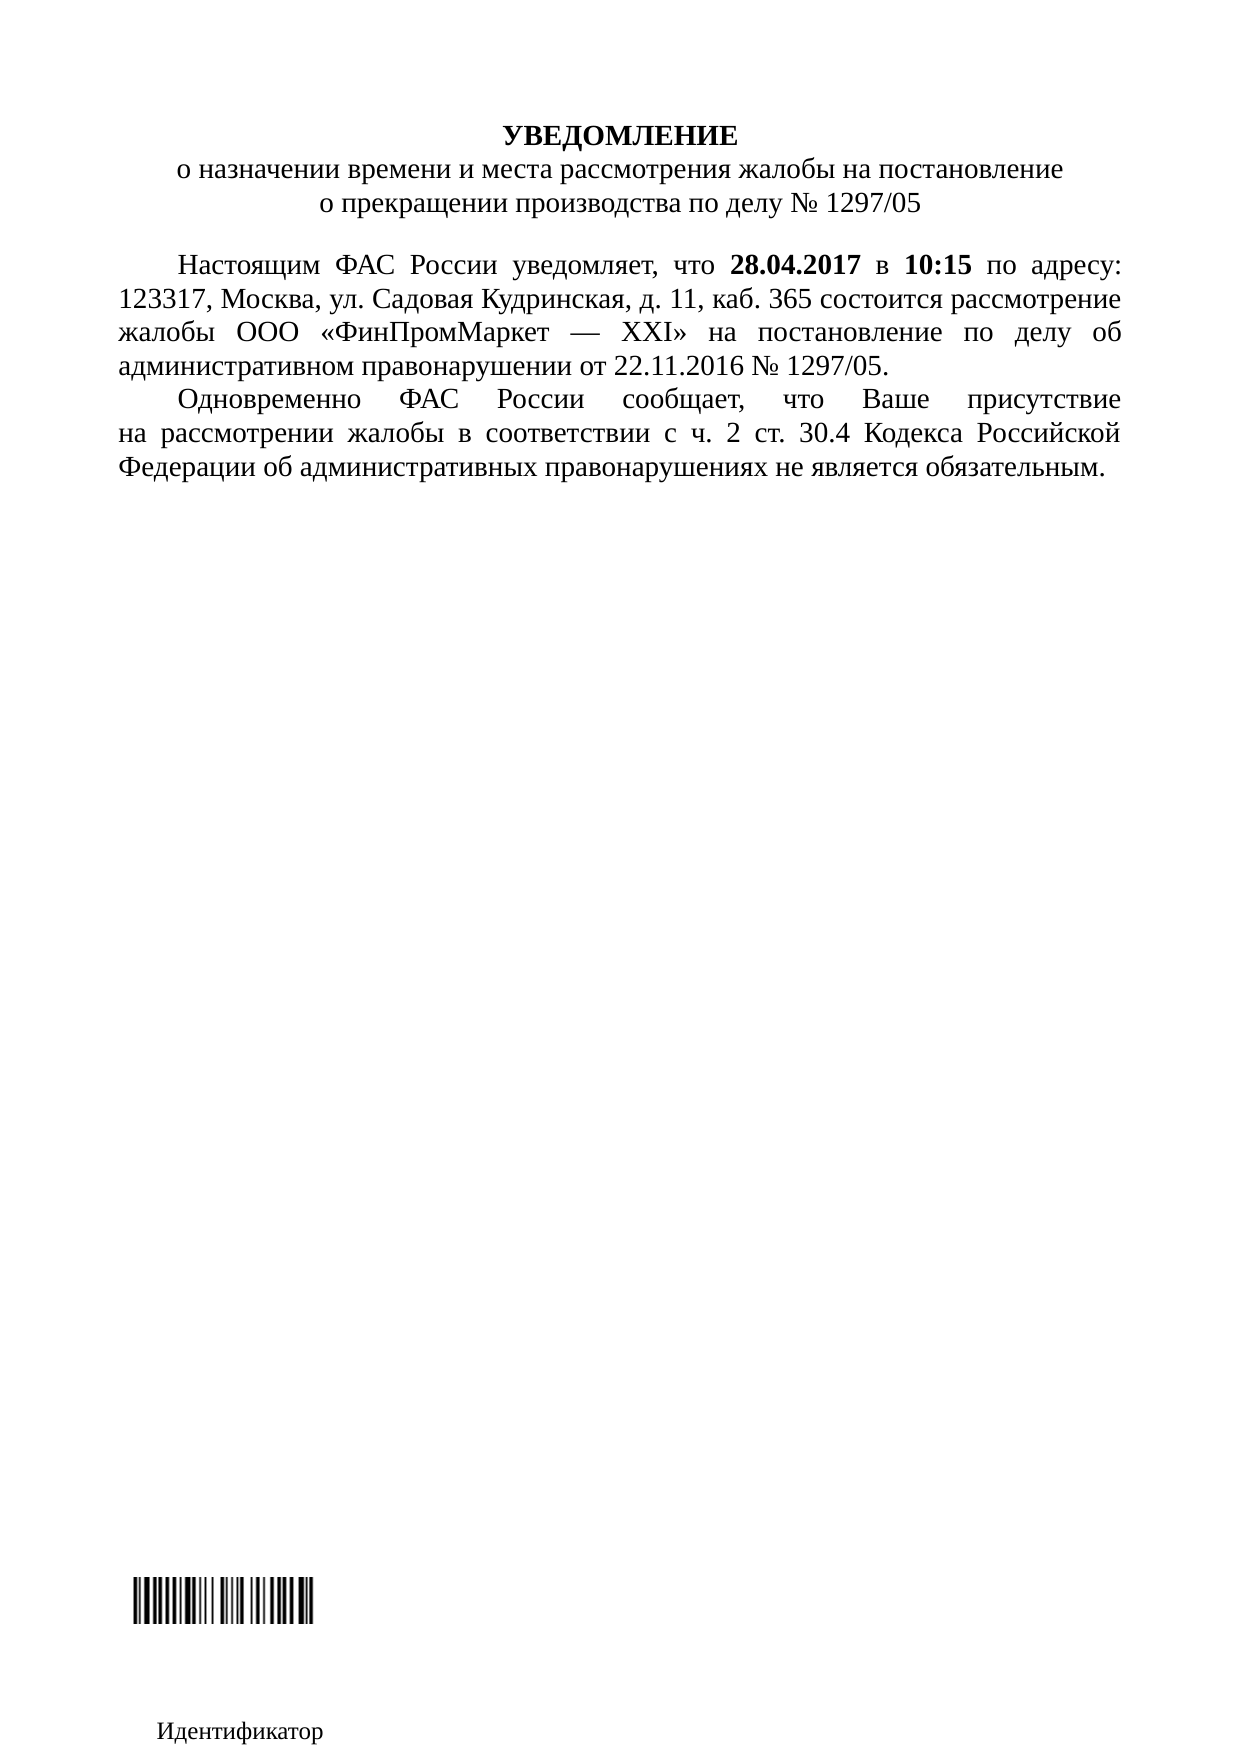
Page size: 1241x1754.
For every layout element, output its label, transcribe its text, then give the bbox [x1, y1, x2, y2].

text Одновременно ФАС России сообщает, что Ваше присутствие на рассмотрении жалобы в соответствии с ч. 2 ст. 30.4 Кодекса Российской Федерации об административных правонарушениях не является обязательным. [118, 382, 1122, 482]
picture [118, 1577, 331, 1624]
text Настоящим ФАС России уведомляет, что 28.04.2017 в 10:15 по адресу: 123317, Москва, ул. Садовая Кудринская, д. 11, каб. 365 состоится рассмотрение жалобы ООО «ФинПромМаркет — XXI» на постановление по делу об административном правонарушении от 22.11.2016 № 1297/05. [118, 247, 1122, 382]
text о прекращении производства по делу № 1297/05 [118, 185, 1122, 219]
text о назначении времени и места рассмотрения жалобы на постановление [118, 152, 1122, 185]
text УВЕДОМЛЕНИЕ [118, 118, 1122, 152]
